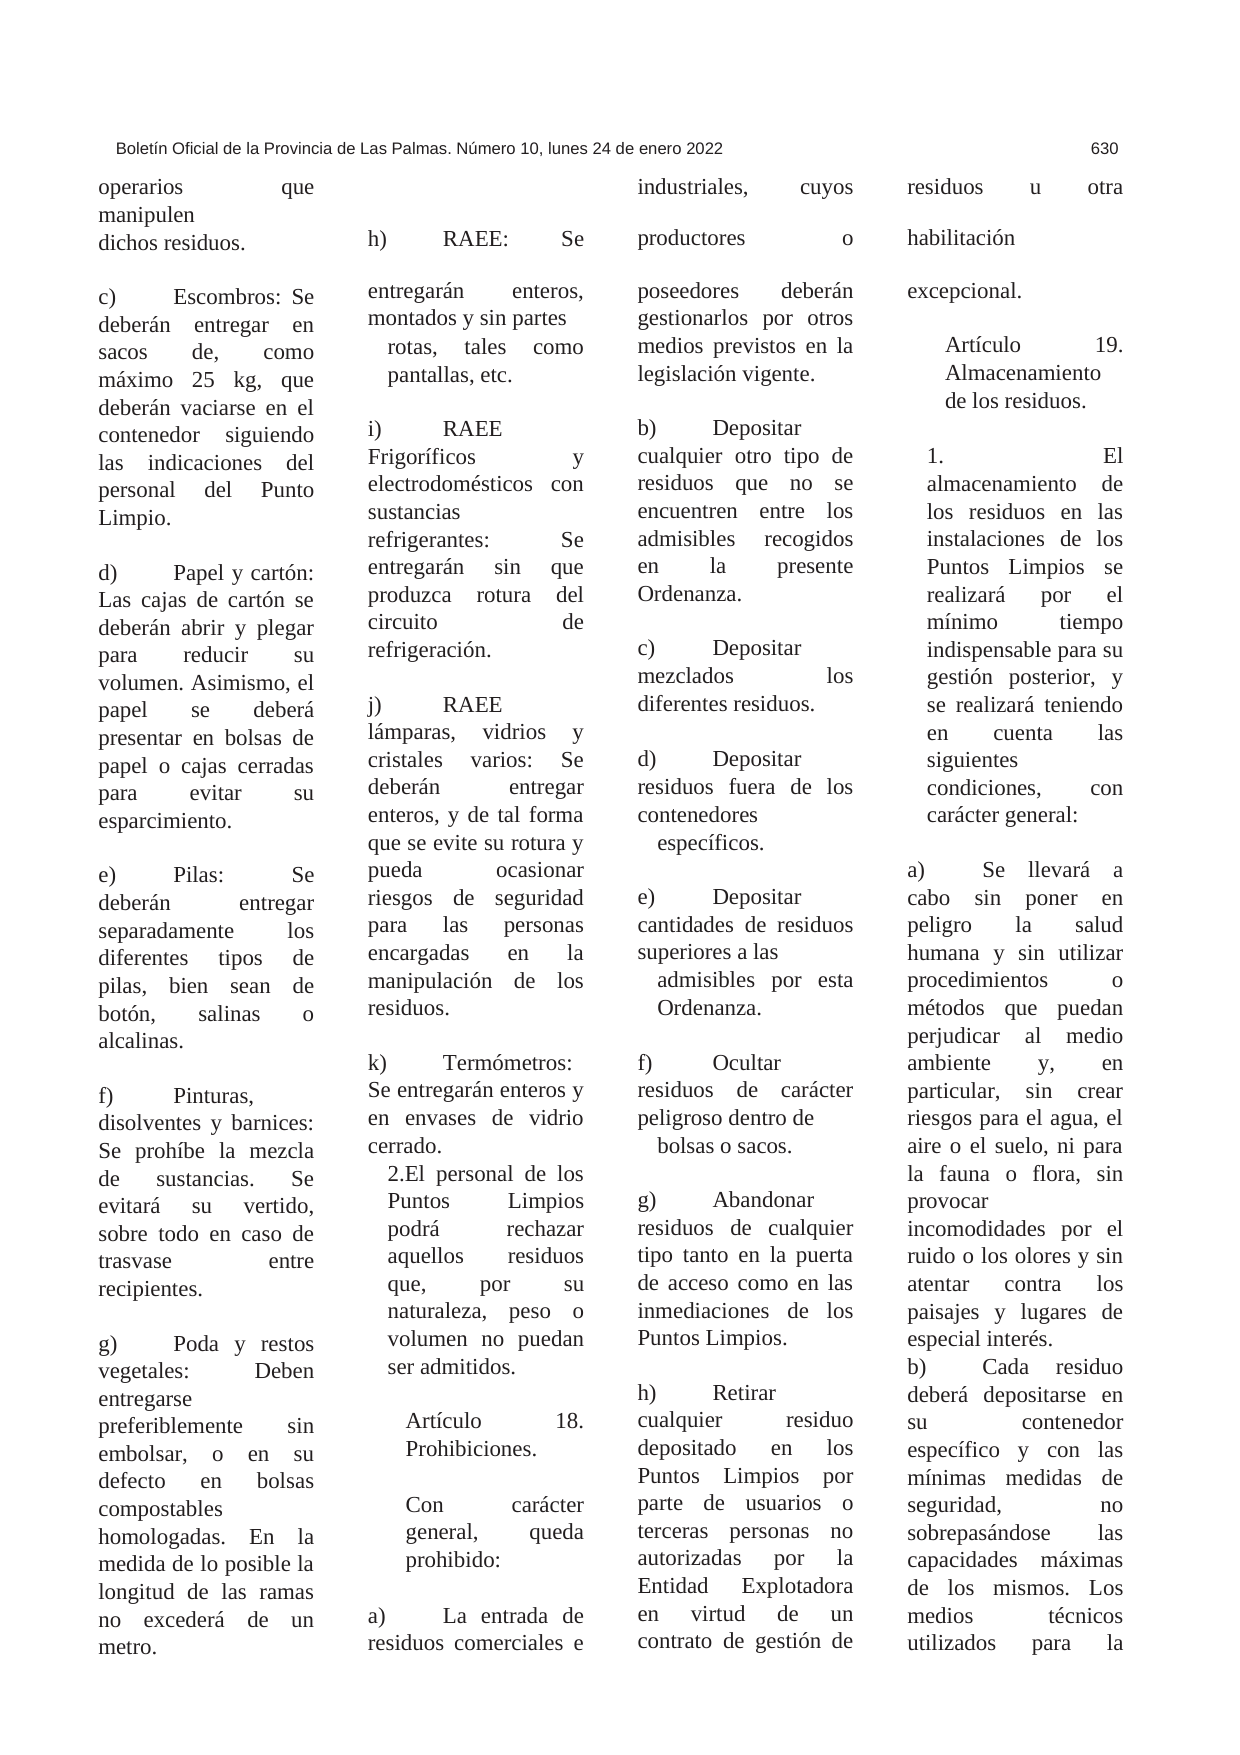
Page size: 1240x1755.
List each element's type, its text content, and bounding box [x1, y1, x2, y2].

text 1. El almacenamiento de los residuos en las instalaciones de los Puntos Limpios se realizará por el mínimo tiempo indispensable para su gestión posterior, y se realizará teniendo en cuenta las siguientes condiciones, con carácter general: [927, 442, 1123, 828]
list Poda y restos vegetales: Deben entregarse preferiblemente sin embolsar, o en su defecto en bolsas compostables homologadas. En la medida de lo posible la longitud de las ramas no excederá de un metro. [98, 1329, 314, 1659]
list Depositar cualquier otro tipo de residuos que no se encuentren entre los admisibles recogidos en la presente Ordenanza. [637, 414, 853, 606]
text rotas, tales como pantallas, etc. [387, 333, 584, 387]
list RAEE: Se entregarán enteros, montados y sin partes [368, 200, 584, 331]
list Termómetros: Se entregarán enteros y en envases de vidrio cerrado. [368, 1049, 584, 1158]
text admisibles por esta Ordenanza. [657, 966, 853, 1020]
text Artículo 19. Almacenamiento de los residuos. [945, 331, 1123, 413]
list Depositar cantidades de residuos superiores a las [637, 883, 853, 965]
list Pilas: Se deberán entregar separadamente los diferentes tipos de pilas, bien sean de botón, salinas o alcalinas. [98, 862, 314, 1053]
list Se llevará a cabo sin poner en peligro la salud humana y sin utilizar procedimientos o métodos que puedan perjudicar al medio ambiente y, en particular, sin crear riesgos para el agua, el aire o el suelo, ni para la fauna o flora, sin provocar incomodidades por el ruido o los olores y sin atentar contra los paisajes y lugares de especial interés. [907, 856, 1123, 1352]
list RAEE Frigoríficos y electrodomésticos con sustancias refrigerantes: Se entregarán sin que produzca rotura del circuito de refrigeración. [368, 415, 584, 662]
list RAEE lámparas, vidrios y cristales varios: Se deberán entregar enteros, y de tal forma que se evite su rotura y pueda ocasionar riesgos de seguridad para las personas encargadas en la manipulación de los residuos. [368, 691, 584, 1021]
list Depositar residuos fuera de los contenedores [637, 746, 853, 827]
text Con carácter general, queda prohibido: [405, 1491, 584, 1572]
list operarios que manipulen dichos residuos. [98, 173, 314, 255]
text bolsas o sacos. [657, 1132, 853, 1158]
list Cada residuo deberá depositarse en su contenedor específico y con las mínimas medidas de seguridad, no sobrepasándose las capacidades máximas de los mismos. Los medios técnicos utilizados para la [907, 1353, 1123, 1656]
text 2.El personal de los Puntos Limpios podrá rechazar aquellos residuos que, por su naturaleza, peso o volumen no puedan ser admitidos. [387, 1159, 584, 1379]
list Ocultar residuos de carácter peligroso dentro de [637, 1048, 853, 1130]
list Depositar mezclados los diferentes residuos. [637, 634, 853, 716]
list industriales, cuyos productores o poseedores deberán gestionarlos por otros medios previstos en la legislación vigente. [637, 173, 853, 386]
list Pinturas, disolventes y barnices: Se prohíbe la mezcla de sustancias. Se evitará su vertido, sobre todo en caso de trasvase entre recipientes. [98, 1082, 314, 1301]
list Escombros: Se deberán entregar en sacos de, como máximo 25 kg, que deberán vaciarse en el contenedor siguiendo las indicaciones del personal del Punto Limpio. [98, 283, 314, 530]
text específicos. [657, 829, 853, 855]
list residuos u otra habilitación excepcional. [907, 173, 1123, 303]
list Abandonar residuos de cualquier tipo tanto en la puerta de acceso como en las inmediaciones de los Puntos Limpios. [637, 1186, 853, 1351]
text Artículo 18. Prohibiciones. [405, 1407, 584, 1461]
list Papel y cartón: Las cajas de cartón se deberán abrir y plegar para reducir su volumen. Asimismo, el papel se deberá presentar en bolsas de papel o cajas cerradas para evitar su esparcimiento. [98, 558, 314, 833]
list Retirar cualquier residuo depositado en los Puntos Limpios por parte de usuarios o terceras personas no autorizadas por la Entidad Explotadora en virtud de un contrato de gestión de [637, 1379, 853, 1654]
list La entrada de residuos comerciales e [368, 1602, 584, 1656]
